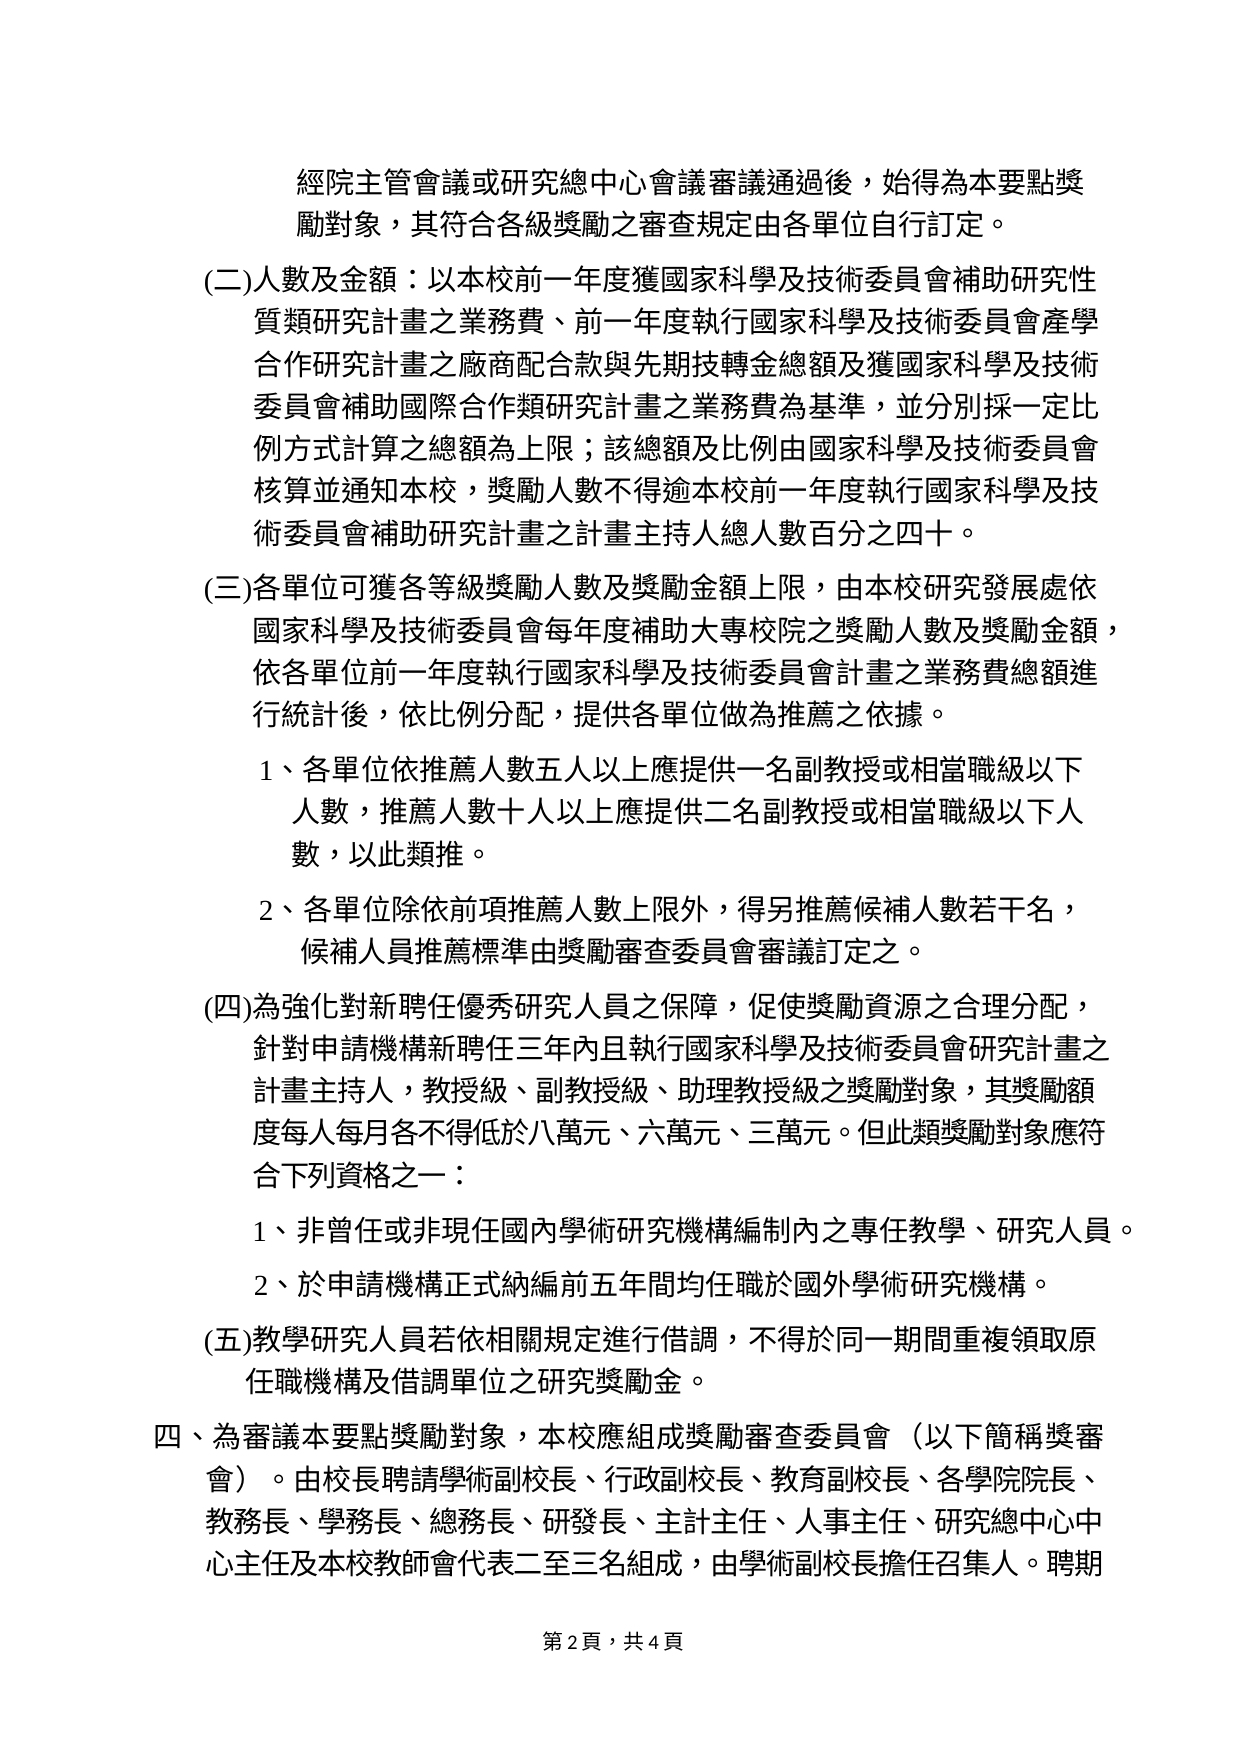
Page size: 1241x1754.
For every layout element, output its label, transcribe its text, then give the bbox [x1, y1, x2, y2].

text 2、於申請機構正式納編前五年間均任職於國外學術研究機構。 [253, 1262, 1122, 1304]
text (四)為強化對新聘任優秀研究人員之保障，促使獎勵資源之合理分配，針對申請機構新聘任三年內且執行國家科學及技術委員會研究計畫之計畫主持人，教授級、副教授級、助理教授級之獎勵對象，其獎勵額度每人每月各不得低於八萬元、六萬元、三萬元。但此類獎勵對象應符合下列資格之一： [203, 983, 1122, 1194]
text 1、非曾任或非現任國內學術研究機構編制內之專任教學、研究人員。 [252, 1207, 1122, 1249]
text (二)人數及金額：以本校前一年度獲國家科學及技術委員會補助研究性質類研究計畫之業務費、前一年度執行國家科學及技術委員會產學合作研究計畫之廠商配合款與先期技轉金總額及獲國家科學及技術委員會補助國際合作類研究計畫之業務費為基準，並分別採一定比例方式計算之總額為上限；該總額及比例由國家科學及技術委員會核算並通知本校，獎勵人數不得逾本校前一年度執行國家科學及技術委員會補助研究計畫之計畫主持人總人數百分之四十。 [203, 256, 1122, 552]
text 四、為審議本要點獎勵對象，本校應組成獎勵審查委員會（以下簡稱獎審會）。由校長聘請學術副校長、行政副校長、教育副校長、各學院院長、教務長、學務長、總務長、研發長、主計主任、人事主任、研究總中心中心主任及本校教師會代表二至三名組成，由學術副校長擔任召集人。聘期 [153, 1414, 1104, 1583]
text 2、各單位除依前項推薦人數上限外，得另推薦候補人數若干名，候補人員推薦標準由獎勵審查委員會審議訂定之。 [258, 886, 1085, 971]
text 5、需符合本校各學院或研究總中心(以下簡稱各單位)之審查規定，經院主管會議或研究總中心會議審議通過後，始得為本要點獎勵對象，其符合各級獎勵之審查規定由各單位自行訂定。 [251, 159, 1086, 244]
text (三)各單位可獲各等級獎勵人數及獎勵金額上限，由本校研究發展處依國家科學及技術委員會每年度補助大專校院之獎勵人數及獎勵金額，依各單位前一年度執行國家科學及技術委員會計畫之業務費總額進行統計後，依比例分配，提供各單位做為推薦之依據。 [203, 565, 1122, 734]
text 1、各單位依推薦人數五人以上應提供一名副教授或相當職級以下人數，推薦人數十人以上應提供二名副教授或相當職級以下人數，以此類推。 [258, 747, 1085, 873]
text (五)教學研究人員若依相關規定進行借調，不得於同一期間重複領取原任職機構及借調單位之研究獎勵金。 [203, 1317, 1122, 1401]
